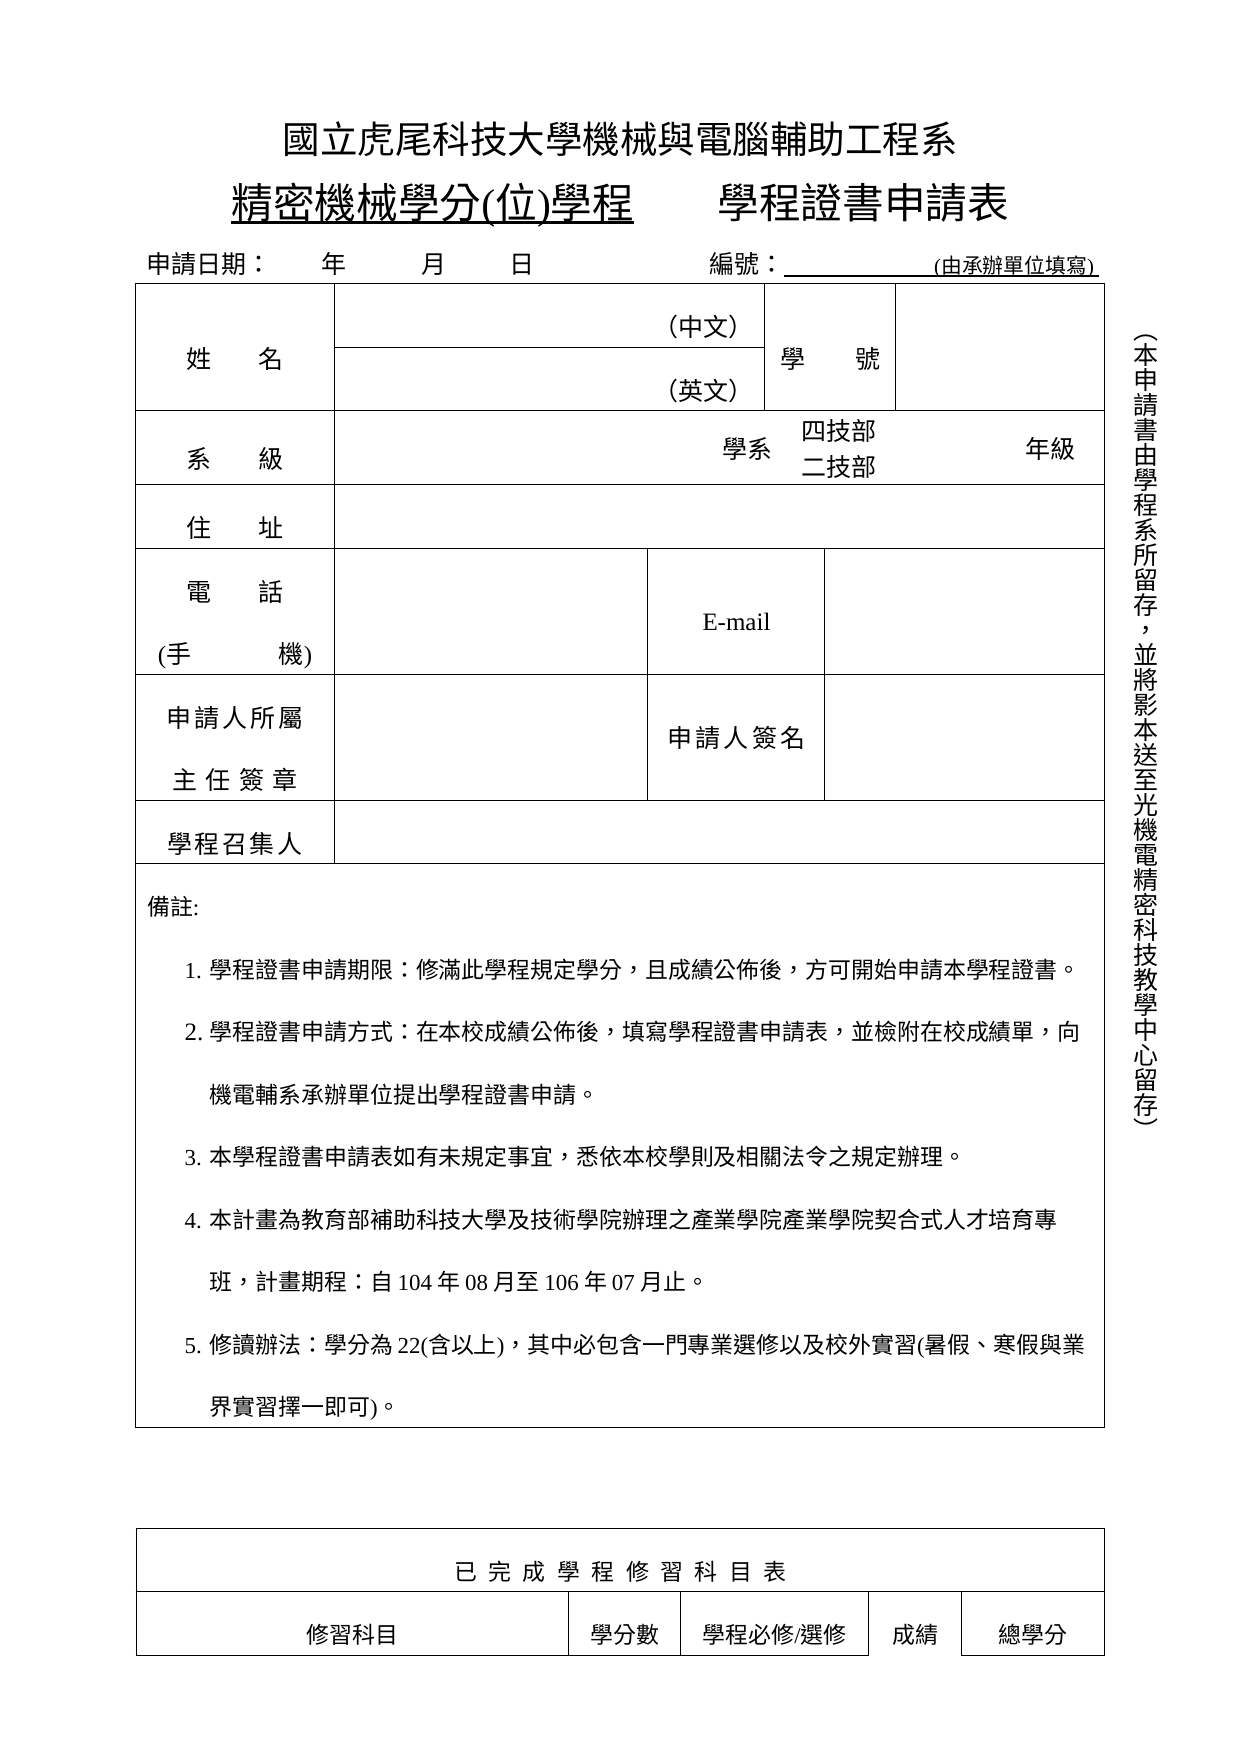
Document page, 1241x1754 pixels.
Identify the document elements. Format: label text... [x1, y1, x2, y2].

table_header 姓名 [136, 284, 334, 410]
table_cell [335, 801, 1104, 863]
table_cell [335, 549, 647, 673]
table_header 已 完 成 學 程 修 習 科 目 表 [137, 1529, 1104, 1591]
table_header 學 號 [765, 284, 895, 410]
table_cell 修習科目 [137, 1592, 568, 1655]
table_cell 系級 [136, 411, 334, 484]
table_cell 總學分 [962, 1592, 1104, 1655]
table_header （中文） [335, 284, 764, 347]
table_cell [335, 485, 1104, 547]
table_cell （英文） [335, 348, 764, 410]
text 申請日期： 年 月 日 編號： (由承辦單位填寫) [118, 221, 1122, 283]
table_cell [335, 675, 647, 799]
table_cell E-mail [648, 549, 824, 673]
table_cell 學程必修/選修 [681, 1592, 868, 1655]
table_cell 備註: 學程證書申請期限：修滿此學程規定學分，且成績公佈後，方可開始申請本學程證書。 學程證書申請方式：在本校成績公佈後，填寫學程證書申請表，並檢附在校成績單，向機電輔系承辦單位提出學程證書申請。 本學程證書申請表如有未規定事宜，悉依本校學則及相關法令之規定辦理。 本計畫為教育部補助科技大學及技術學院辦理之產業學院產業學院契合式人才培育專班，計畫期程：自104 年08 月至106 年07 月止。 修讀辦法：學分為22(含以上)，其中必包含一門專業選修以及校外實習(暑假、寒假與業界實習擇一即可)。 [136, 864, 1104, 1427]
table_cell 學程召集人 [136, 801, 334, 863]
text 精密機械學分(位)學程 學程證書申請表 [118, 158, 1122, 221]
table_cell 年級 [895, 411, 1104, 484]
table_cell 電話 (手 機) [136, 549, 334, 673]
table_cell 四技部 二技部 [783, 411, 895, 484]
table_cell 學系 [335, 411, 783, 484]
table_cell 學分數 [569, 1592, 680, 1655]
text 國立虎尾科技大學機械與電腦輔助工程系 [118, 96, 1122, 158]
table_cell [825, 675, 1104, 799]
table_header [896, 284, 1104, 410]
table_cell 申請人簽名 [648, 675, 824, 799]
table_header [1122, 317, 1164, 1144]
table_cell 申請人所屬 主任簽章 [136, 675, 334, 799]
table_cell 住址 [136, 485, 334, 547]
table_cell 成綪 [869, 1592, 961, 1655]
table_cell [825, 549, 1104, 673]
